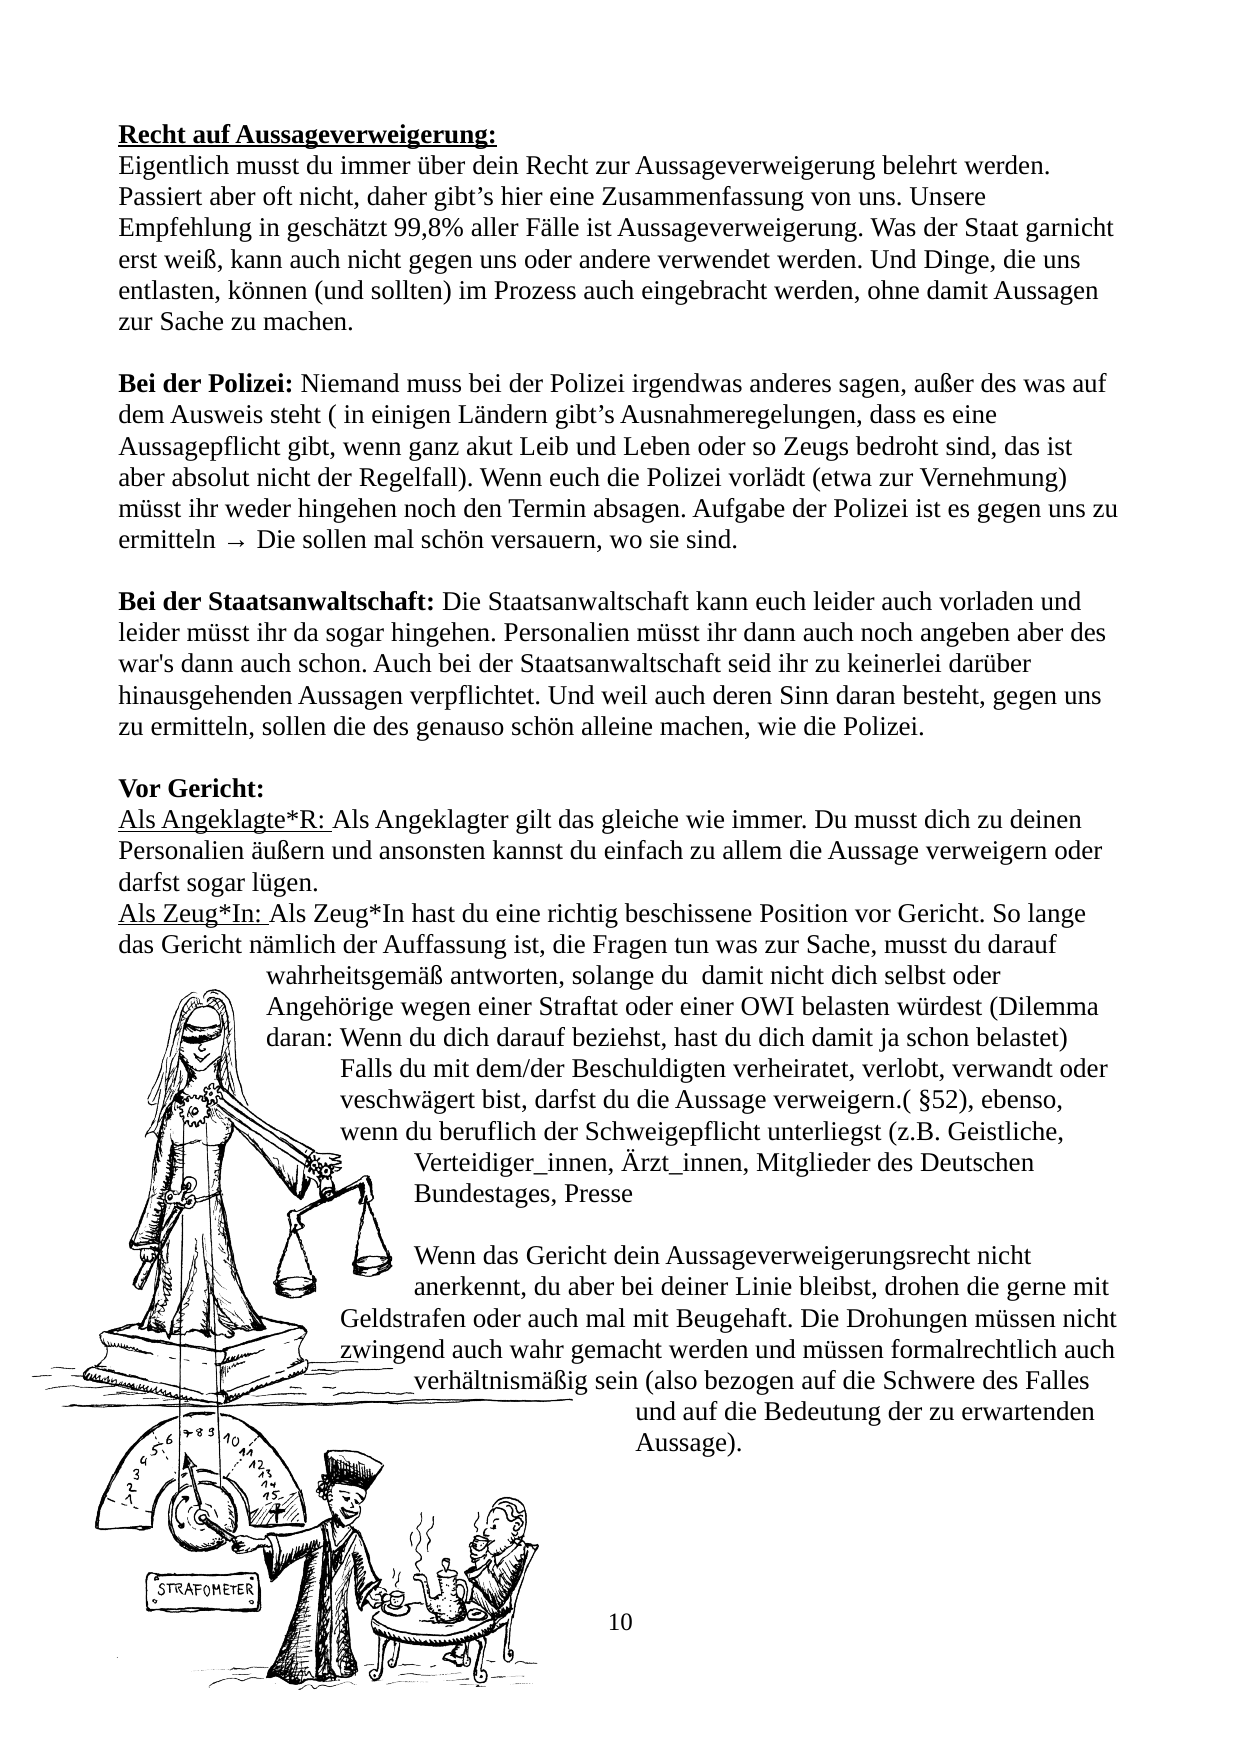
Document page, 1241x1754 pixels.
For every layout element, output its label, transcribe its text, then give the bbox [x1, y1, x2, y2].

text Wenn das Gericht dein Aussageverweigerungsrecht nicht anerkennt, du aber bei deiner Linie bleibst, drohen die gerne mit Geldstrafen oder auch mal mit Beugehaft. Die Drohungen müssen nicht zwingend auch wahr gemacht werden und müssen formalrechtlich auch verhältnismäßig sein (also bezogen auf die Schwere des Falles und auf die Bedeutung der zu erwartenden Aussage). [593, 1239, 1122, 1457]
text Als Zeug*In: Als Zeug*In hast du eine richtig beschissene Position vor Gericht. So lange das Gericht nämlich der Auffassung ist, die Fragen tun was zur Sache, musst du darauf wahrheitsgemäß antworten, solange du damit nicht dich selbst oder Angehörige wegen einer Straftat oder einer OWI belasten würdest (Dilemma daran: Wenn du dich darauf beziehst, hast du dich damit ja schon belastet) Falls du mit dem/der Beschuldigten verheiratet, verlobt, verwandt oder veschwägert bist, darfst du die Aussage verweigern.( §52), ebenso, wenn du beruflich der Schweigepflicht unterliegst (z.B. Geistliche, Verteidiger_innen, Ärzt_innen, Mitglieder des Deutschen Bundestages, Presse [118, 897, 1122, 1208]
picture [14, 987, 593, 1696]
text Bei der Polizei: Niemand muss bei der Polizei irgendwas anderes sagen, außer des was auf dem Ausweis steht ( in einigen Ländern gibt’s Ausnahmeregelungen, dass es eine Aussagepflicht gibt, wenn ganz akut Leib und Leben oder so Zeugs bedroht sind, das ist aber absolut nicht der Regelfall). Wenn euch die Polizei vorlädt (etwa zur Vernehmung) müsst ihr weder hingehen noch den Termin absagen. Aufgabe der Polizei ist es gegen uns zu ermitteln → Die sollen mal schön versauern, wo sie sind. [118, 367, 1122, 554]
text Bei der Staatsanwaltschaft: Die Staatsanwaltschaft kann euch leider auch vorladen und leider müsst ihr da sogar hingehen. Personalien müsst ihr dann auch noch angeben aber des war's dann auch schon. Auch bei der Staatsanwaltschaft seid ihr zu keinerlei darüber hinausgehenden Aussagen verpflichtet. Und weil auch deren Sinn daran besteht, gegen uns zu ermitteln, sollen die des genauso schön alleine machen, wie die Polizei. [118, 585, 1122, 741]
text Vor Gericht: [118, 772, 1122, 803]
text Recht auf Aussageverweigerung: [118, 118, 1122, 149]
text Als Angeklagte*R: Als Angeklagter gilt das gleiche wie immer. Du musst dich zu deinen Personalien äußern und ansonsten kannst du einfach zu allem die Aussage verweigern oder darfst sogar lügen. [118, 803, 1122, 897]
text Eigentlich musst du immer über dein Recht zur Aussageverweigerung belehrt werden. Passiert aber oft nicht, daher gibt’s hier eine Zusammenfassung von uns. Unsere Empfehlung in geschätzt 99,8% aller Fälle ist Aussageverweigerung. Was der Staat garnicht erst weiß, kann auch nicht gegen uns oder andere verwendet werden. Und Dinge, die uns entlasten, können (und sollten) im Prozess auch eingebracht werden, ohne damit Aussagen zur Sache zu machen. [118, 149, 1122, 336]
